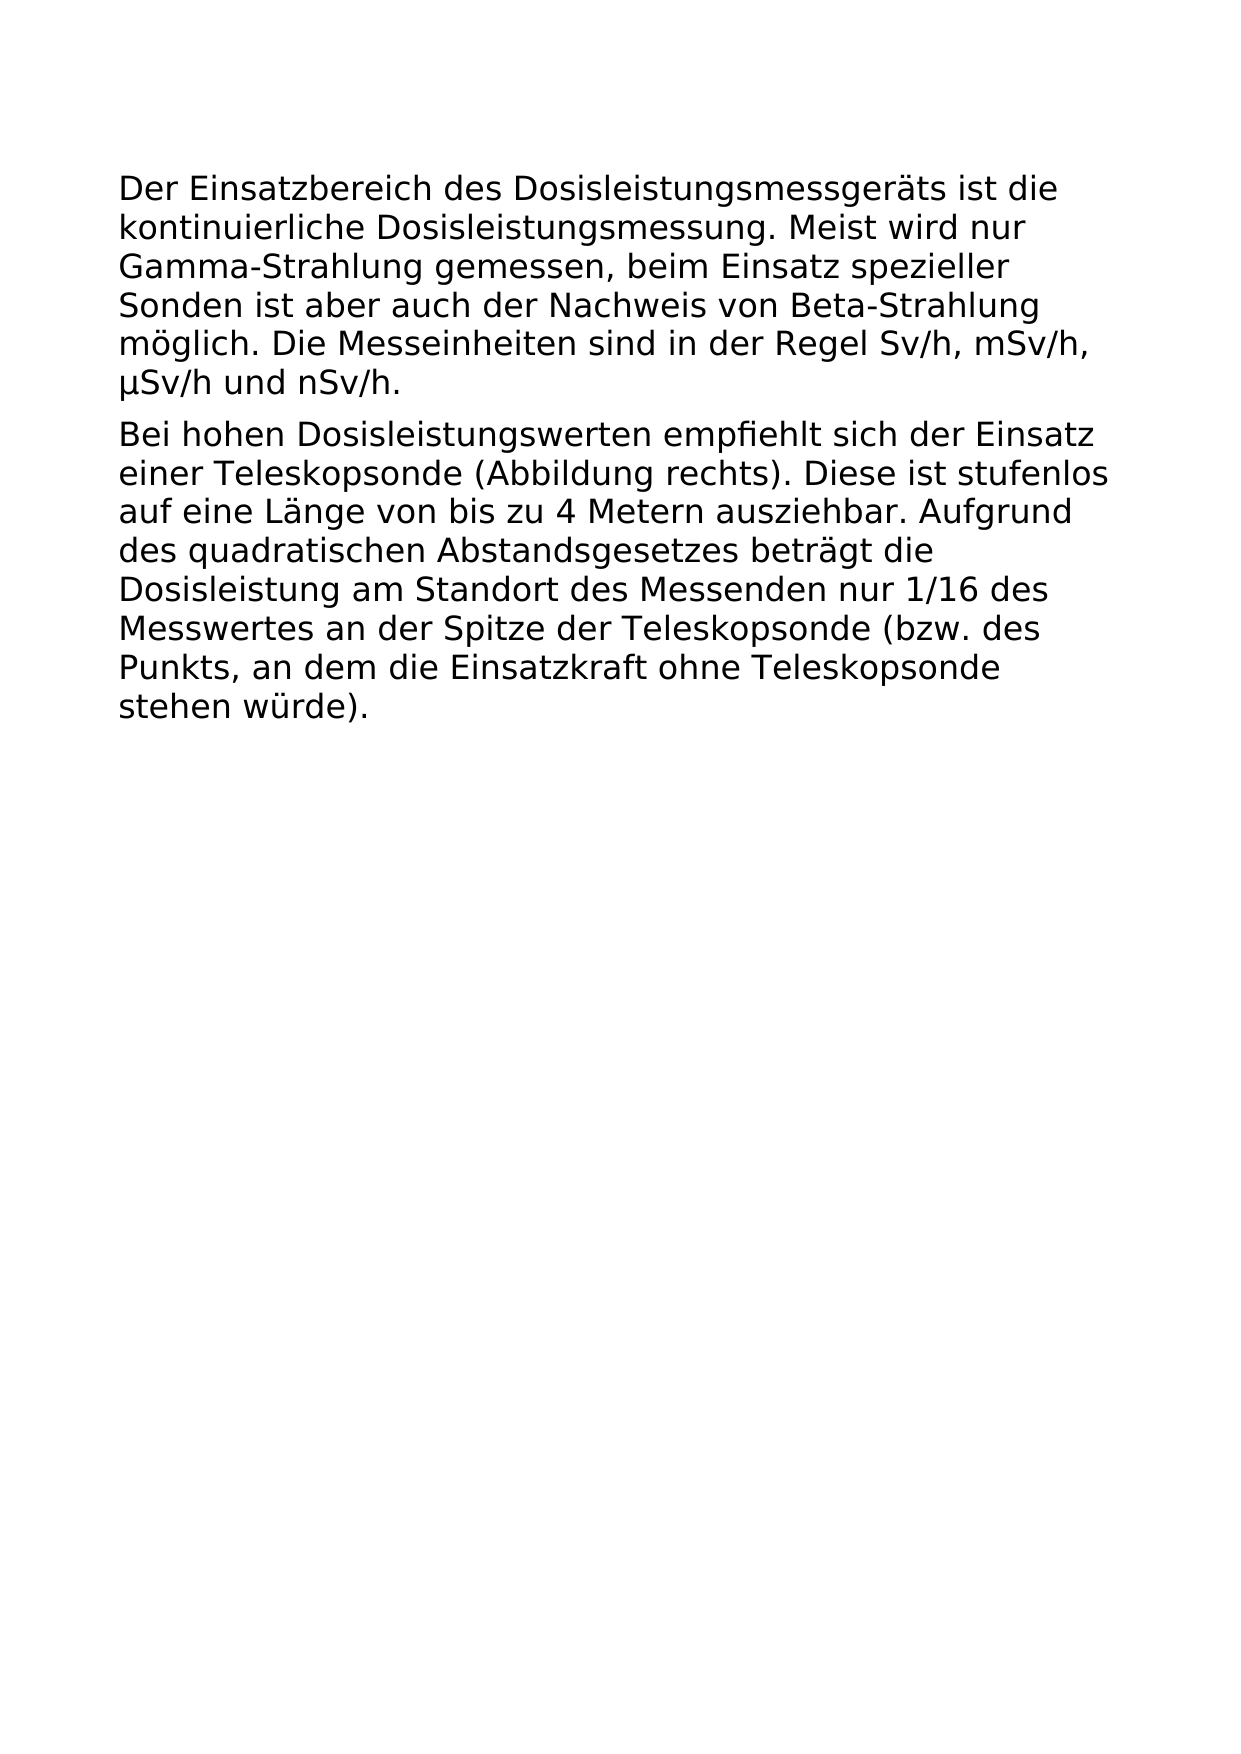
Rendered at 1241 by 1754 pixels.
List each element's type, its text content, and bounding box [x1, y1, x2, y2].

text Bei hohen Dosisleistungswerten empfiehlt sich der Einsatz einer Teleskopsonde (Abbildung rechts). Diese ist stufenlos auf eine Länge von bis zu 4 Metern ausziehbar. Aufgrund des quadratischen Abstandsgesetzes beträgt die Dosisleistung am Standort des Messenden nur 1/16 des Messwertes an der Spitze der Teleskopsonde (bzw. des Punkts, an dem die Einsatzkraft ohne Teleskopsonde stehen würde). [118, 415, 1122, 726]
text Der Einsatzbereich des Dosisleistungsmessgeräts ist die kontinuierliche Dosisleistungsmessung. Meist wird nur Gamma-Strahlung gemessen, beim Einsatz spezieller Sonden ist aber auch der Nachweis von Beta-Strahlung möglich. Die Messeinheiten sind in der Regel Sv/h, mSv/h, µSv/h und nSv/h. [118, 169, 1122, 403]
